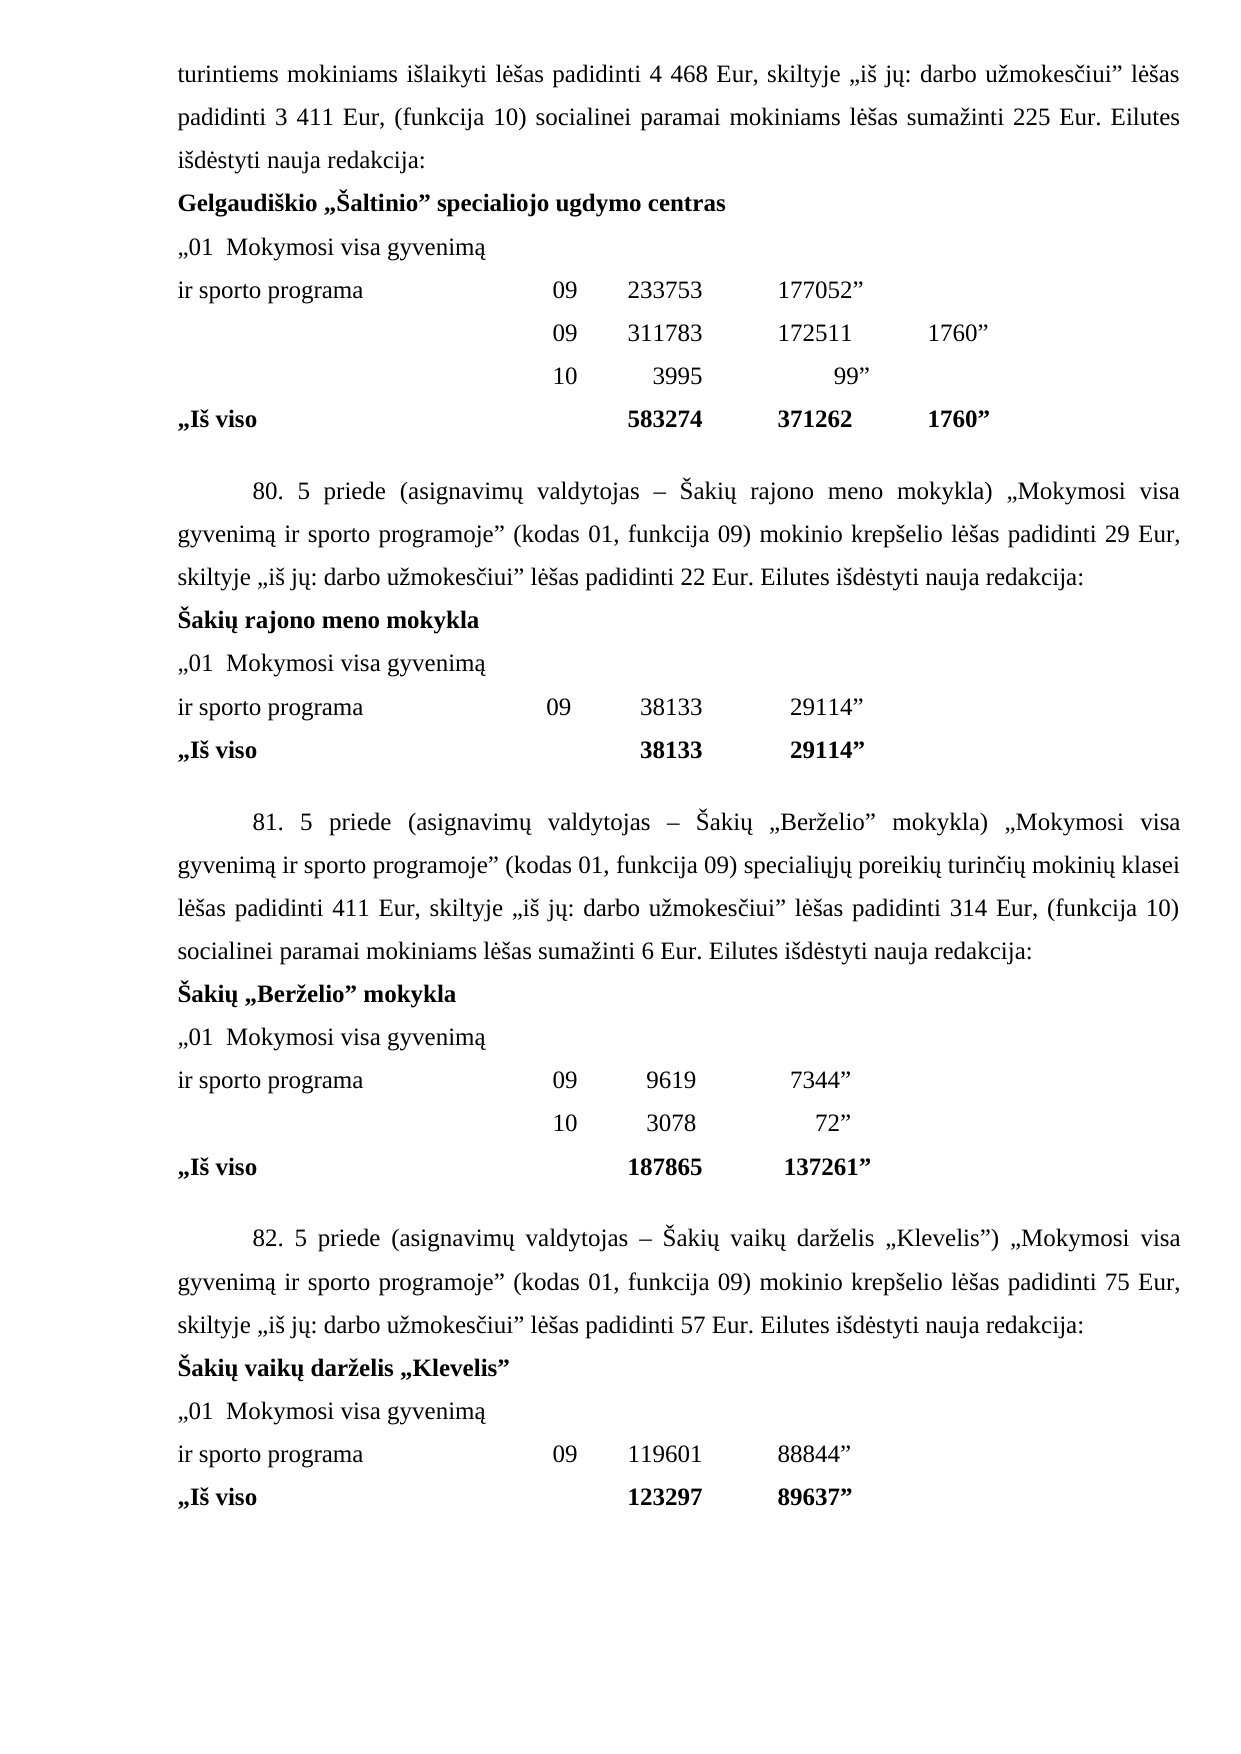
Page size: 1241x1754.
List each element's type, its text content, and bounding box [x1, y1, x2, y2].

text 82. 5 priede (asignavimų valdytojas – Šakių vaikų darželis „Klevelis”) „Mokymosi visa gyvenimą ir sporto programoje” (kodas 01, funkcija 09) mokinio krepšelio lėšas padidinti 75 Eur, skiltyje „iš jų: darbo užmokesčiui” lėšas padidinti 57 Eur. Eilutes išdėstyti nauja redakcija: [177, 1223, 1181, 1338]
text turintiems mokiniams išlaikyti lėšas padidinti 4 468 Eur, skiltyje „iš jų: darbo užmokesčiui” lėšas padidinti 3 411 Eur, (funkcija 10) socialinei paramai mokiniams lėšas sumažinti 225 Eur. Eilutes išdėstyti nauja redakcija: [177, 59, 1181, 174]
text 10 3995 99” [177, 361, 1181, 390]
text 09 311783 172511 1760” [177, 318, 1181, 347]
text 10 3078 72” [177, 1108, 1181, 1137]
text „01 Mokymosi visa gyvenimą [177, 1396, 1181, 1425]
text ir sporto programa 09 233753 177052” [177, 275, 1181, 303]
text „Iš viso 187865 137261” [177, 1152, 1181, 1180]
text „Iš viso 123297 89637” [177, 1482, 1181, 1511]
text Šakių rajono meno mokykla [177, 605, 1181, 634]
text ir sporto programa 09 38133 29114” [177, 692, 1181, 720]
text „01 Mokymosi visa gyvenimą [177, 648, 1181, 677]
text 81. 5 priede (asignavimų valdytojas – Šakių „Berželio” mokykla) „Mokymosi visa gyvenimą ir sporto programoje” (kodas 01, funkcija 09) specialiųjų poreikių turinčių mokinių klasei lėšas padidinti 411 Eur, skiltyje „iš jų: darbo užmokesčiui” lėšas padidinti 314 Eur, (funkcija 10) socialinei paramai mokiniams lėšas sumažinti 6 Eur. Eilutes išdėstyti nauja redakcija: [177, 807, 1181, 965]
text 80. 5 priede (asignavimų valdytojas – Šakių rajono meno mokykla) „Mokymosi visa gyvenimą ir sporto programoje” (kodas 01, funkcija 09) mokinio krepšelio lėšas padidinti 29 Eur, skiltyje „iš jų: darbo užmokesčiui” lėšas padidinti 22 Eur. Eilutes išdėstyti nauja redakcija: [177, 476, 1181, 591]
text Šakių „Berželio” mokykla [177, 979, 1181, 1008]
text Gelgaudiškio „Šaltinio” specialiojo ugdymo centras [177, 188, 1181, 217]
text Šakių vaikų darželis „Klevelis” [177, 1353, 1181, 1382]
text „Iš viso 38133 29114” [177, 735, 1181, 763]
text „01 Mokymosi visa gyvenimą [177, 1022, 1181, 1051]
text „01 Mokymosi visa gyvenimą [177, 232, 1181, 260]
text ir sporto programa 09 119601 88844” [177, 1439, 1181, 1468]
text ir sporto programa 09 9619 7344” [177, 1065, 1181, 1094]
text „Iš viso 583274 371262 1760” [177, 404, 1181, 433]
